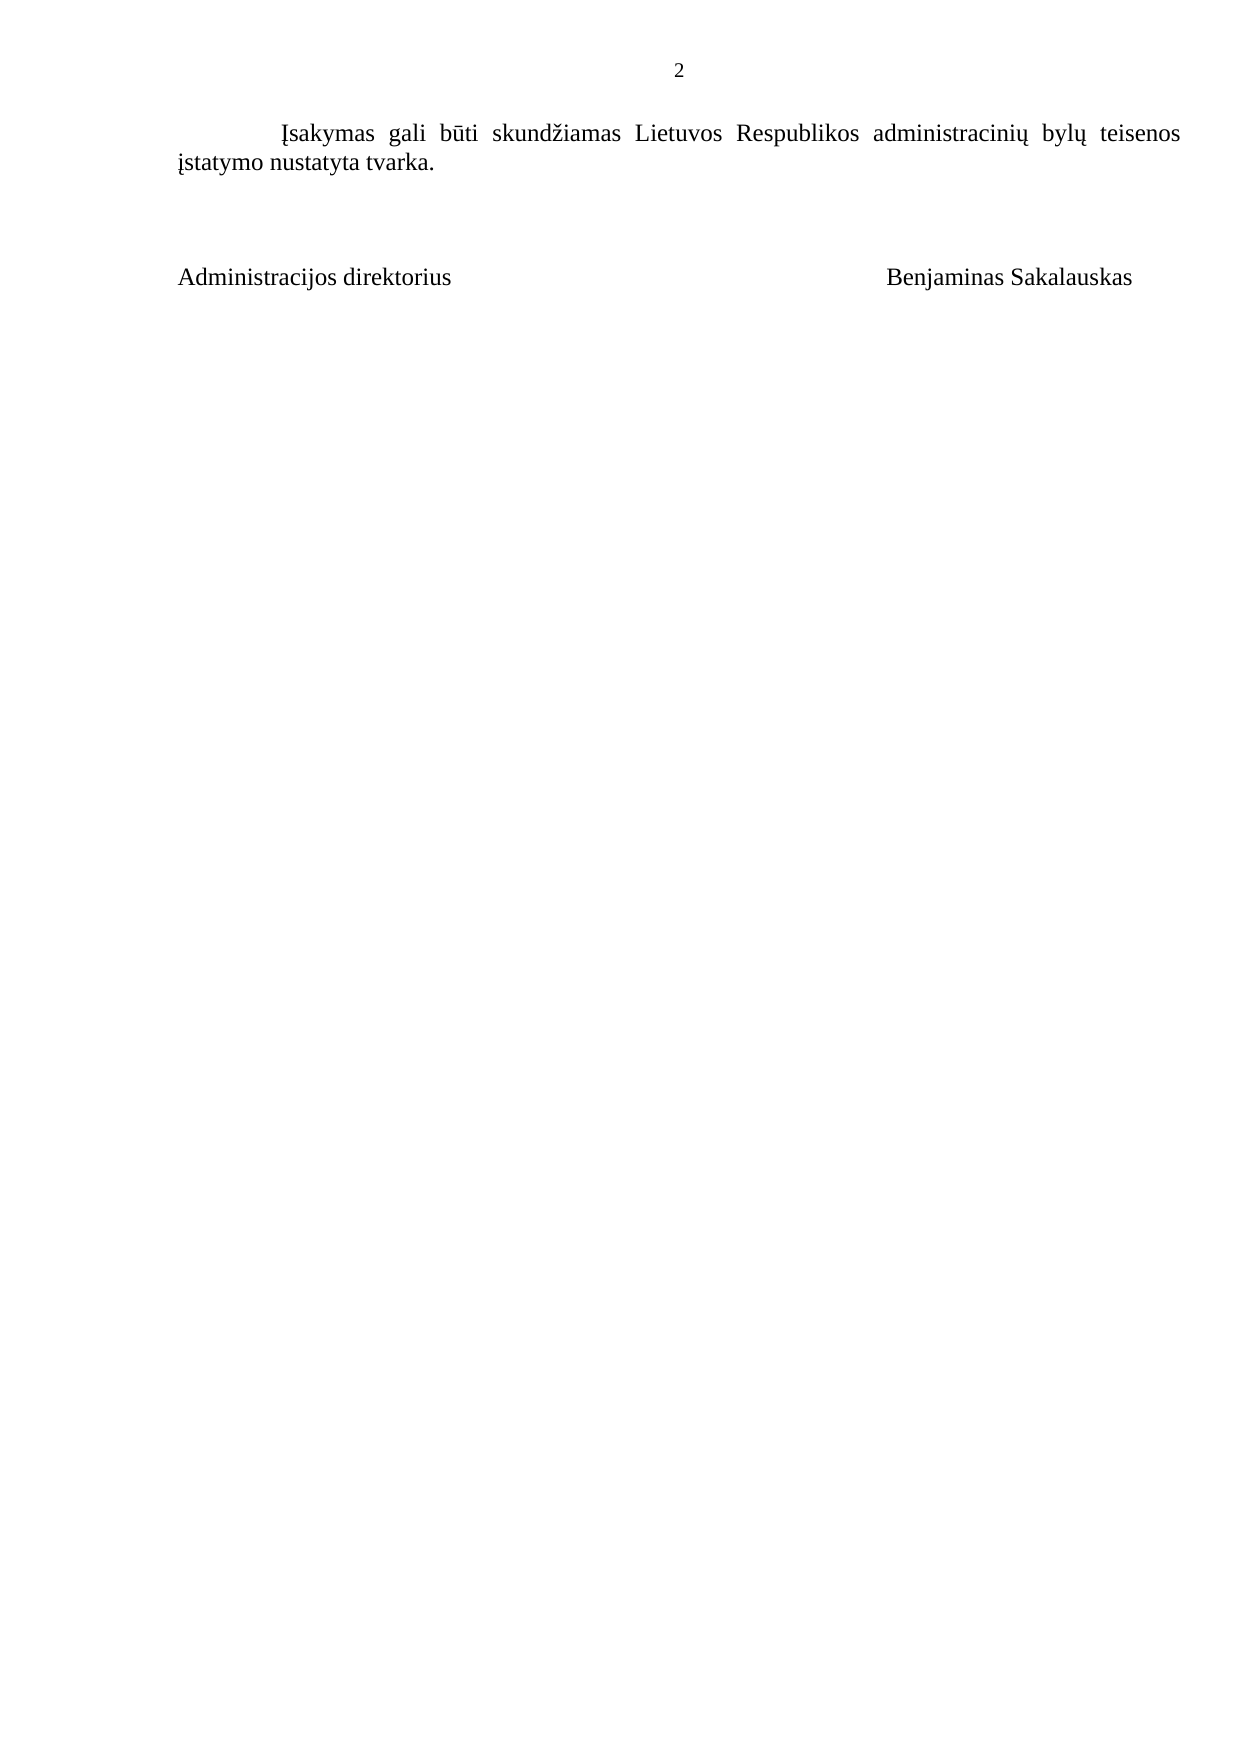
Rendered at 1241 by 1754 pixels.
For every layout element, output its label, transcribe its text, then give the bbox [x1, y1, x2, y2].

text Administracijos direktorius Benjaminas Sakalauskas [177, 262, 1181, 291]
text Įsakymas gali būti skundžiamas Lietuvos Respublikos administracinių bylų teisenos įstatymo nustatyta tvarka. [177, 118, 1181, 176]
